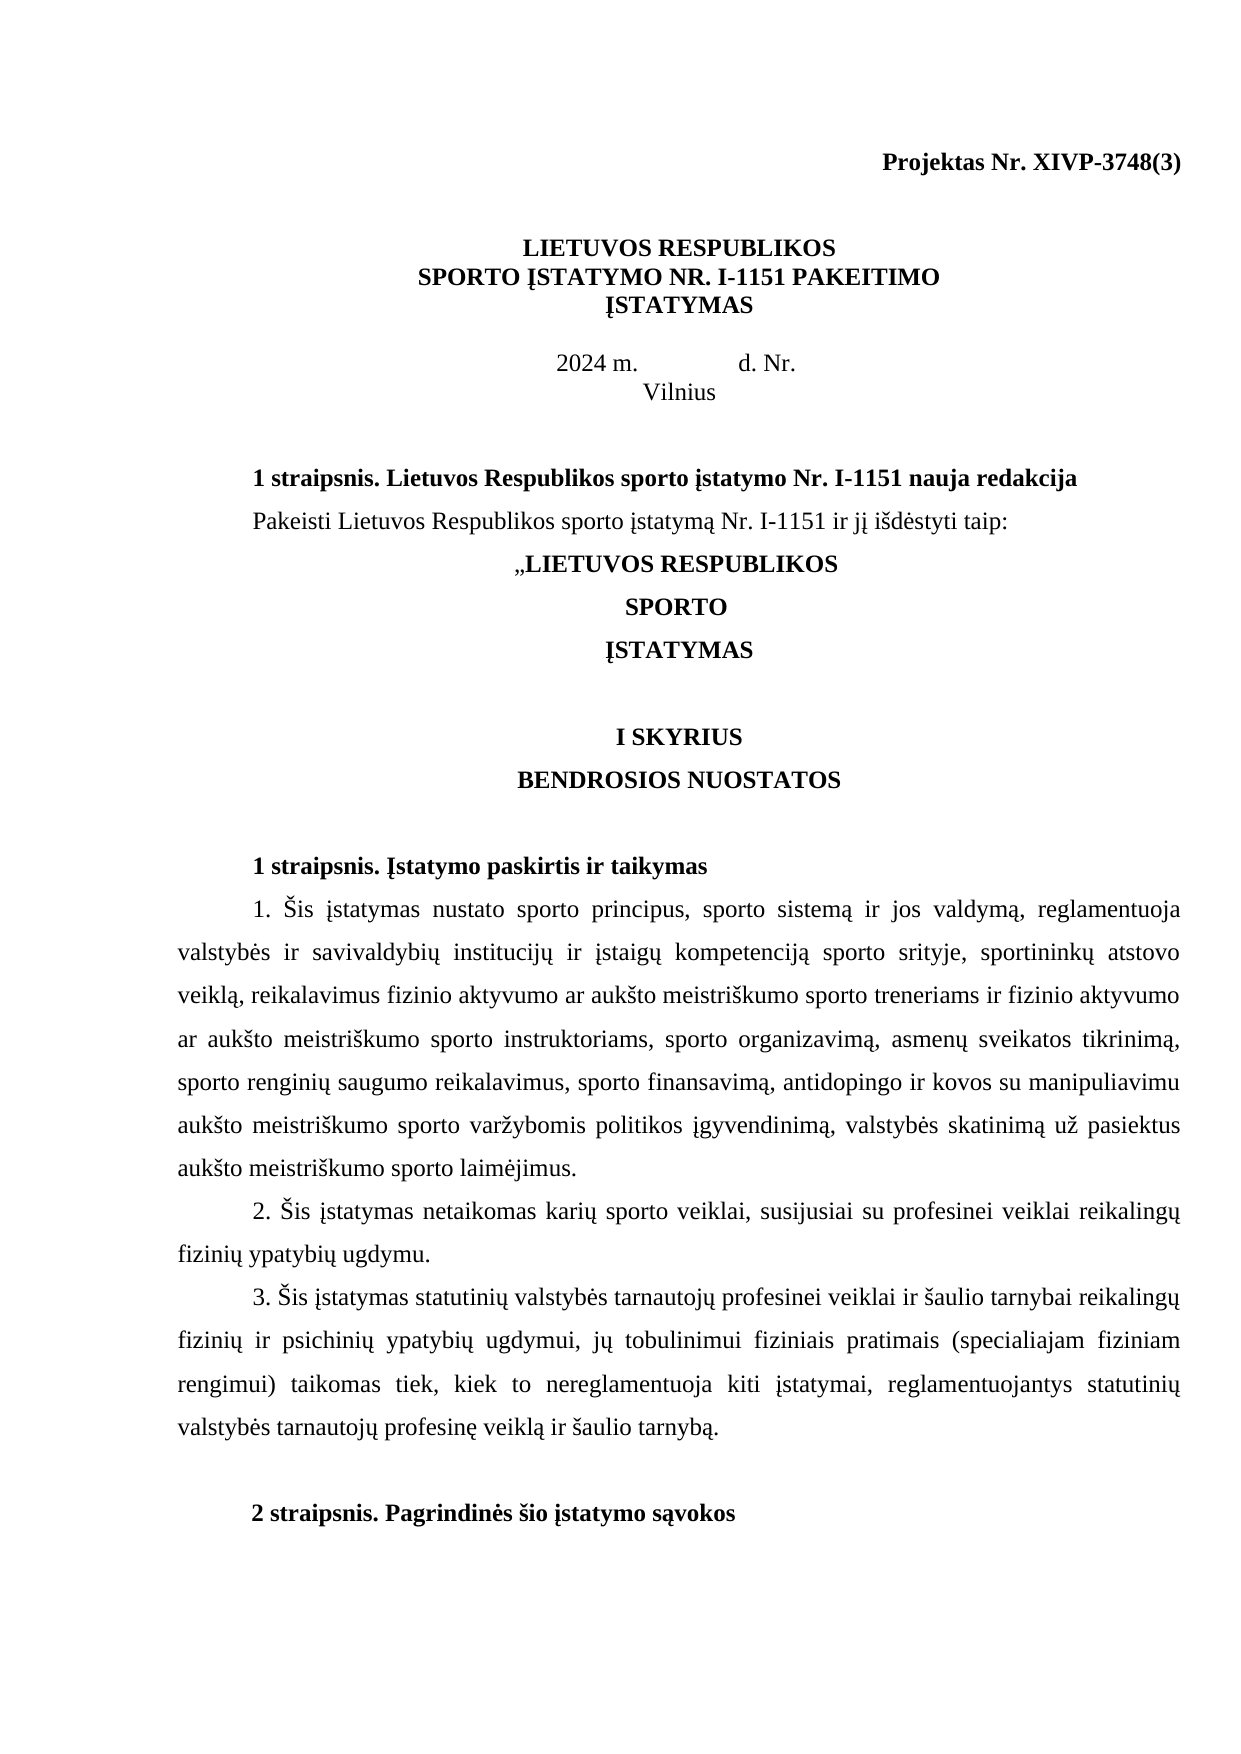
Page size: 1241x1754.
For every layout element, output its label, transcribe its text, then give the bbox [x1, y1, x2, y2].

text 2024 m. d. Nr. [177, 348, 1181, 377]
text Pakeisti Lietuvos Respublikos sporto įstatymą Nr. I-1151 ir jį išdėstyti taip: [177, 506, 1181, 535]
text Projektas Nr. XIVP-3748(3) [177, 147, 1181, 176]
text „LIETUVOS RESPUBLIKOS [177, 549, 1181, 578]
text I SKYRIUS [177, 722, 1181, 751]
text 2. Šis įstatymas netaikomas karių sporto veiklai, susijusiai su profesinei veiklai reikalingų fizinių ypatybių ugdymu. [177, 1196, 1181, 1268]
text Vilnius [177, 377, 1181, 406]
text 1 straipsnis. Įstatymo paskirtis ir taikymas [177, 851, 1181, 880]
text 1. Šis įstatymas nustato sporto principus, sporto sistemą ir jos valdymą, reglamentuoja valstybės ir savivaldybių institucijų ir įstaigų kompetenciją sporto srityje, sportininkų atstovo veiklą, reikalavimus fizinio aktyvumo ar aukšto meistriškumo sporto treneriams ir fizinio aktyvumo ar aukšto meistriškumo sporto instruktoriams, sporto organizavimą, asmenų sveikatos tikrinimą, sporto renginių saugumo reikalavimus, sporto finansavimą, antidopingo ir kovos su manipuliavimu aukšto meistriškumo sporto varžybomis politikos įgyvendinimą, valstybės skatinimą už pasiektus aukšto meistriškumo sporto laimėjimus. [177, 894, 1181, 1182]
text 2 straipsnis. Pagrindinės šio įstatymo sąvokos [177, 1498, 1181, 1527]
text ĮSTATYMAS [177, 291, 1181, 319]
text 3. Šis įstatymas statutinių valstybės tarnautojų profesinei veiklai ir šaulio tarnybai reikalingų fizinių ir psichinių ypatybių ugdymui, jų tobulinimui fiziniais pratimais (specialiajam fiziniam rengimui) taikomas tiek, kiek to nereglamentuoja kiti įstatymai, reglamentuojantys statutinių valstybės tarnautojų profesinę veiklą ir šaulio tarnybą. [177, 1282, 1181, 1441]
text LIETUVOS RESPUBLIKOS [177, 233, 1181, 262]
text 1 straipsnis. Lietuvos Respublikos sporto įstatymo Nr. I-1151 nauja redakcija [177, 463, 1181, 492]
text ĮSTATYMAS [177, 636, 1181, 664]
text BENDROSIOS NUOSTATOS [177, 765, 1181, 794]
text SPORTO ĮSTATYMO NR. I-1151 PAKEITIMO [177, 262, 1181, 291]
text SPORTO [177, 592, 1181, 621]
